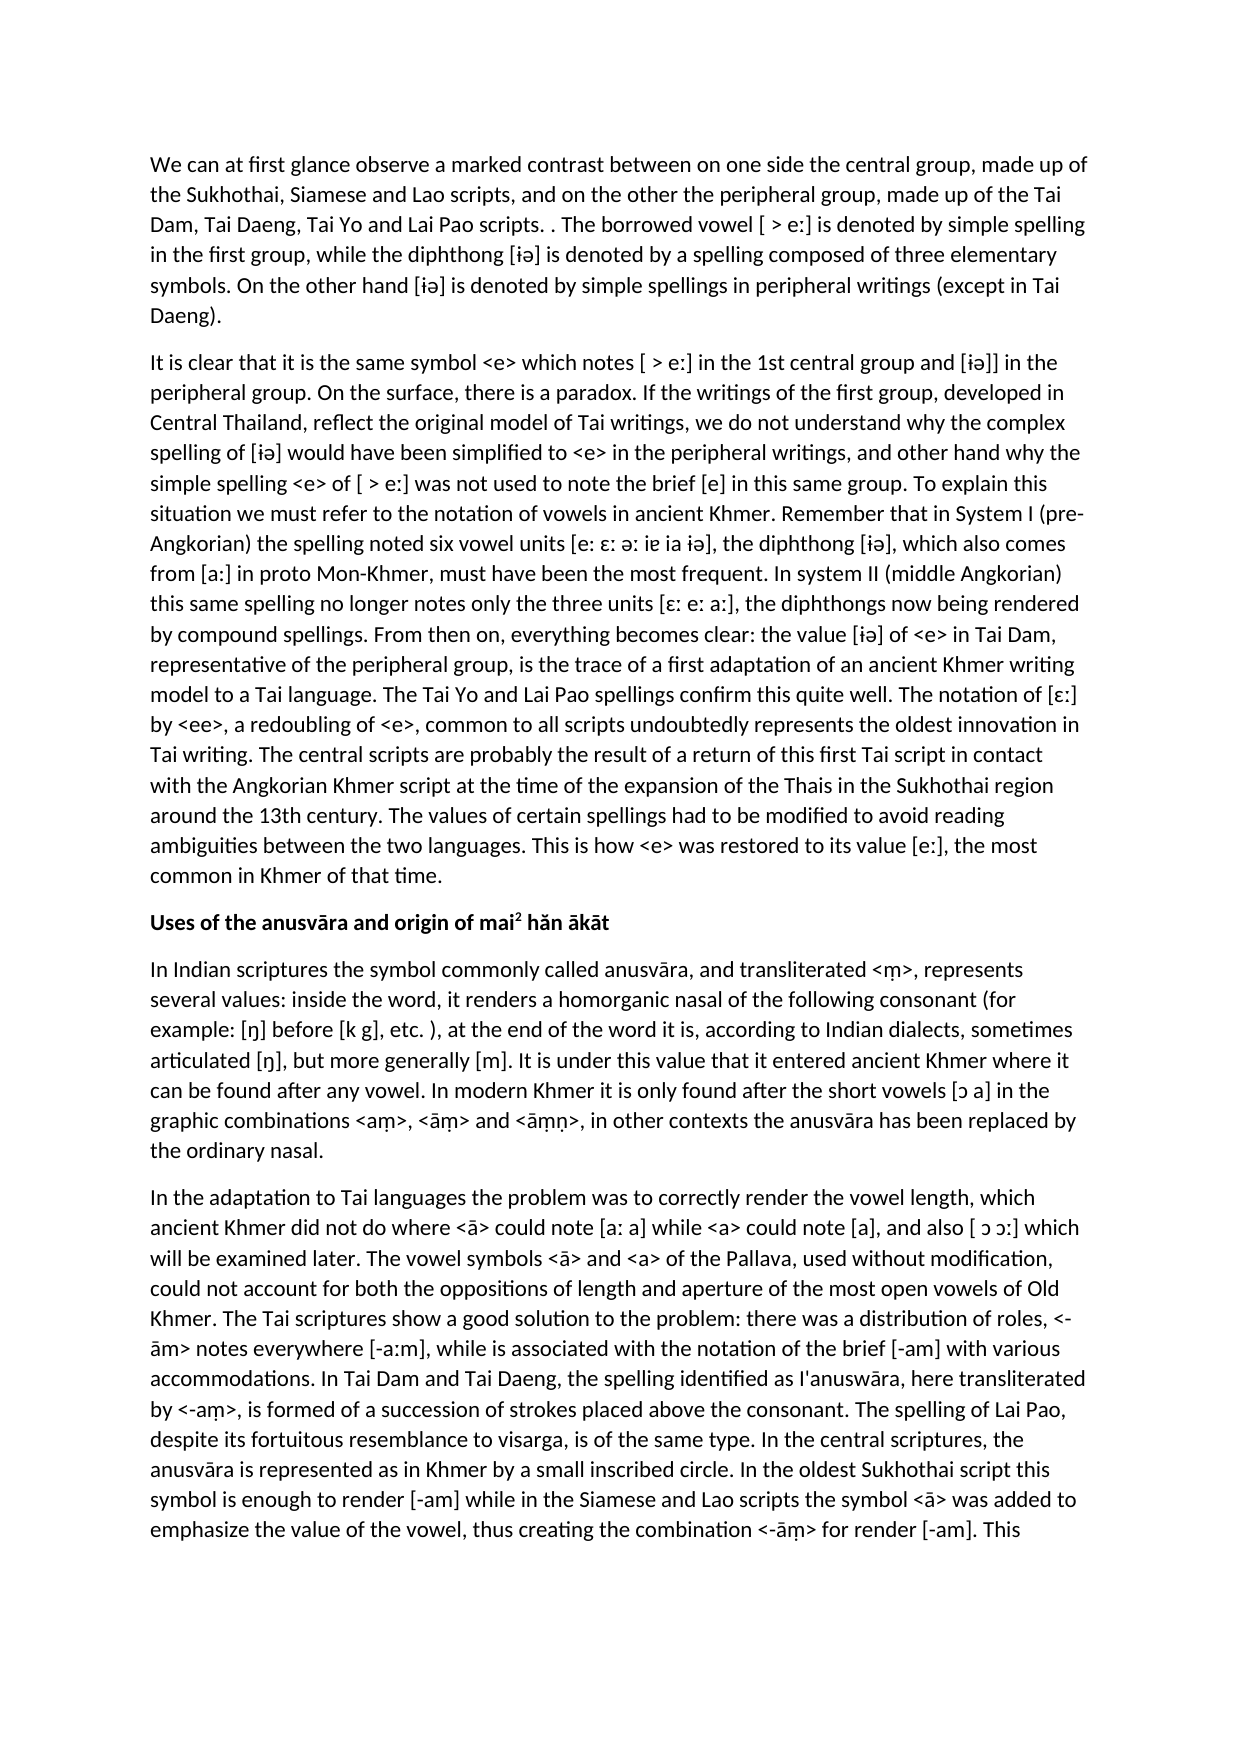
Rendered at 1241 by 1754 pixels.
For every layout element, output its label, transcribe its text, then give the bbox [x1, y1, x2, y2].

text In Indian scriptures the symbol commonly called anusvāra, and transliterated <ṃ>, represents several values: inside the word, it renders a homorganic nasal of the following consonant (for example: [ŋ] before [k g], etc. ), at the end of the word it is, according to Indian dialects, sometimes articulated [ŋ], but more generally [m]. It is under this value that it entered ancient Khmer where it can be found after any vowel. In modern Khmer it is only found after the short vowels [ɔ a] in the graphic combinations <aṃ>, <āṃ> and <āṃṇ>, in other contexts the anusvāra has been replaced by the ordinary nasal. [150, 955, 1090, 1164]
text Uses of the anusvāra and origin of mai2 hăn ākāt [150, 908, 1090, 936]
text In the adaptation to Tai languages the problem was to correctly render the vowel length, which ancient Khmer did not do where <ā> could note [aː a] while <a> could note [a], and also [ ɔ ɔː] which will be examined later. The vowel symbols <ā> and <a> of the Pallava, used without modification, could not account for both the oppositions of length and aperture of the most open vowels of Old Khmer. The Tai scriptures show a good solution to the problem: there was a distribution of roles, <-ām> notes everywhere [-aːm], while is associated with the notation of the brief [-am] with various accommodations. In Tai Dam and Tai Daeng, the spelling identified as I'anuswāra, here transliterated by <-aṃ>, is formed of a succession of strokes placed above the consonant. The spelling of Lai Pao, despite its fortuitous resemblance to visarga, is of the same type. In the central scriptures, the anusvāra is represented as in Khmer by a small inscribed circle. In the oldest Sukhothai script this symbol is enough to render [-am] while in the Siamese and Lao scripts the symbol <ā> was added to emphasize the value of the vowel, thus creating the combination <-āṃ> for render [-am]. This [150, 1183, 1090, 1544]
text It is clear that it is the same symbol <e> which notes [ > eː] in the 1st central group and [ɨə]] in the peripheral group. On the surface, there is a paradox. If the writings of the first group, developed in Central Thailand, reflect the original model of Tai writings, we do not understand why the complex spelling of [ɨə] would have been simplified to <e> in the peripheral writings, and other hand why the simple spelling <e> of [ > eː] was not used to note the brief [e] in this same group. To explain this situation we must refer to the notation of vowels in ancient Khmer. Remember that in System I (pre-Angkorian) the spelling noted six vowel units [e: ɛː əː iɐ ia ɨə], the diphthong [ɨə], which also comes from [a:] in proto Mon-Khmer, must have been the most frequent. In system II (middle Angkorian) this same spelling no longer notes only the three units [ɛː eː aː], the diphthongs now being rendered by compound spellings. From then on, everything becomes clear: the value [ɨə] of <e> in Tai Dam, representative of the peripheral group, is the trace of a first adaptation of an ancient Khmer writing model to a Tai language. The Tai Yo and Lai Pao spellings confirm this quite well. The notation of [ɛː] by <ee>, a redoubling of <e>, common to all scripts undoubtedly represents the oldest innovation in Tai writing. The central scripts are probably the result of a return of this first Tai script in contact with the Angkorian Khmer script at the time of the expansion of the Thais in the Sukhothai region around the 13th century. The values of certain spellings had to be modified to avoid reading ambiguities between the two languages. This is how <e> was restored to its value [eː], the most common in Khmer of that time. [150, 348, 1090, 889]
text We can at first glance observe a marked contrast between on one side the central group, made up of the Sukhothai, Siamese and Lao scripts, and on the other the peripheral group, made up of the Tai Dam, Tai Daeng, Tai Yo and Lai Pao scripts. . The borrowed vowel [ > eː] is denoted by simple spelling in the first group, while the diphthong [ɨə] is denoted by a spelling composed of three elementary symbols. On the other hand [ɨə] is denoted by simple spellings in peripheral writings (except in Tai Daeng). [150, 150, 1090, 329]
